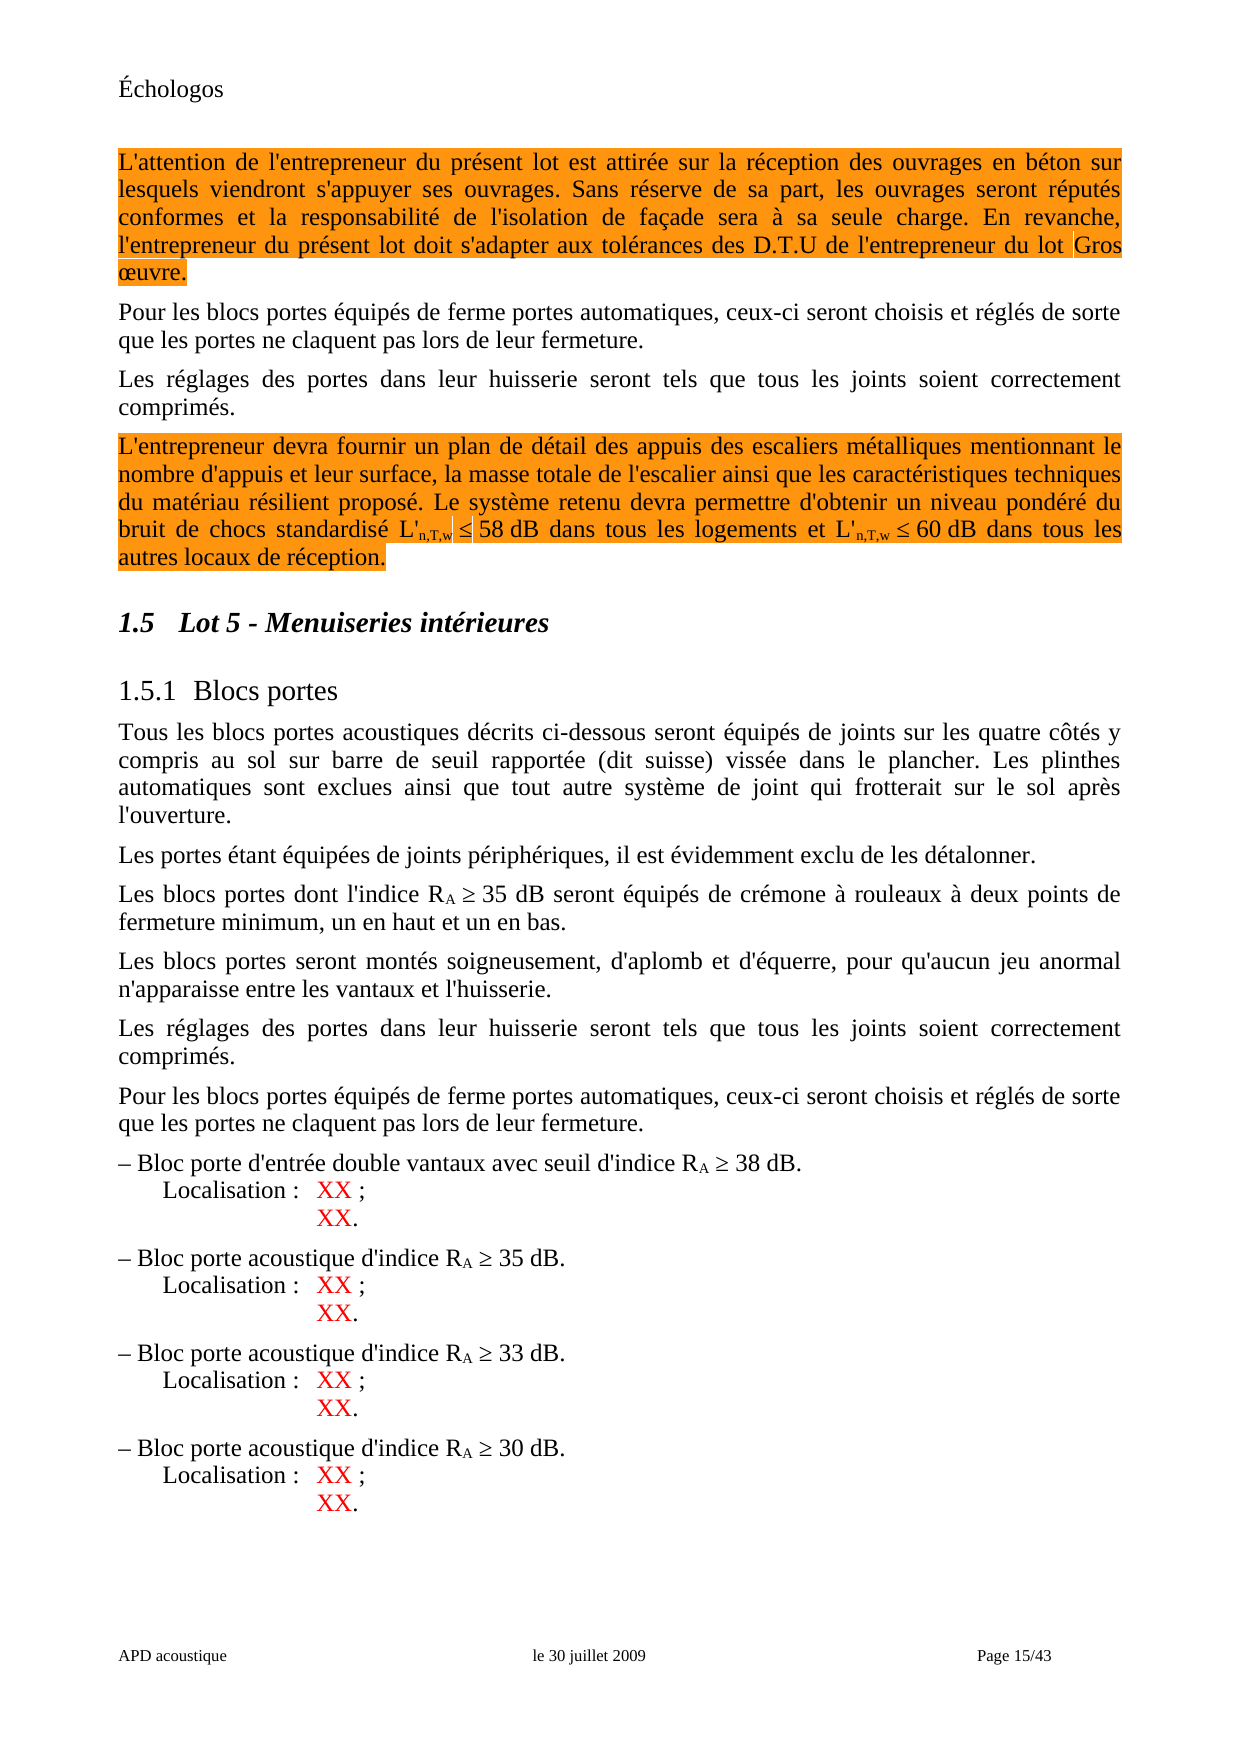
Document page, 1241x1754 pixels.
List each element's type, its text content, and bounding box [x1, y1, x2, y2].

text Les réglages des portes dans leur huisserie seront tels que tous les joints soient correctement comprimés. [118, 365, 1122, 421]
subtitle Lot 5 - Menuiseries intérieures [118, 606, 1122, 639]
text XX. [162, 1394, 1122, 1422]
text Pour les blocs portes équipés de ferme portes automatiques, ceux-ci seront choisis et réglés de sorte que les portes ne claquent pas lors de leur fermeture. [118, 298, 1122, 353]
text Localisation : XX ; [162, 1366, 1122, 1394]
text XX. [162, 1299, 1122, 1327]
text Localisation : XX ; [162, 1461, 1122, 1489]
text XX. [162, 1489, 1122, 1517]
text – Bloc porte acoustique d'indice RA ≥ 33 dB. [118, 1339, 1122, 1366]
text L'entrepreneur devra fournir un plan de détail des appuis des escaliers métalliques mentionnant le nombre d'appuis et leur surface, la masse totale de l'escalier ainsi que les caractéristiques techniques du matériau résilient proposé. Le système retenu devra permettre d'obtenir un niveau pondéré du bruit de chocs standardisé L'n,T,w ≤ 58 dB dans tous les logements et L'n,T,w ≤ 60 dB dans tous les autres locaux de réception. [118, 432, 1122, 571]
text Les blocs portes seront montés soigneusement, d'aplomb et d'équerre, pour qu'aucun jeu anormal n'apparaisse entre les vantaux et l'huisserie. [118, 947, 1122, 1003]
text – Bloc porte d'entrée double vantaux avec seuil d'indice RA ≥ 38 dB. [118, 1149, 1122, 1177]
text Les réglages des portes dans leur huisserie seront tels que tous les joints soient correctement comprimés. [118, 1014, 1122, 1070]
text Pour les blocs portes équipés de ferme portes automatiques, ceux-ci seront choisis et réglés de sorte que les portes ne claquent pas lors de leur fermeture. [118, 1082, 1122, 1137]
text – Bloc porte acoustique d'indice RA ≥ 35 dB. [118, 1244, 1122, 1272]
subtitle Blocs portes [118, 674, 1122, 706]
text Localisation : XX ; [162, 1177, 1122, 1204]
text Tous les blocs portes acoustiques décrits ci-dessous seront équipés de joints sur les quatre côtés y compris au sol sur barre de seuil rapportée (dit suisse) vissée dans le plancher. Les plinthes automatiques sont exclues ainsi que tout autre système de joint qui frotterait sur le sol après l'ouverture. [118, 718, 1122, 829]
text – Bloc porte acoustique d'indice RA ≥ 30 dB. [118, 1434, 1122, 1461]
text Localisation : XX ; [162, 1272, 1122, 1299]
text L'attention de l'entrepreneur du présent lot est attirée sur la réception des ouvrages en béton sur lesquels viendront s'appuyer ses ouvrages. Sans réserve de sa part, les ouvrages seront réputés conformes et la responsabilité de l'isolation de façade sera à sa seule charge. En revanche, l'entrepreneur du présent lot doit s'adapter aux tolérances des D.T.U de l'entrepreneur du lot Gros œuvre. [118, 148, 1122, 286]
text Les portes étant équipées de joints périphériques, il est évidemment exclu de les détalonner. [118, 841, 1122, 868]
text Les blocs portes dont l'indice RA ≥ 35 dB seront équipés de crémone à rouleaux à deux points de fermeture minimum, un en haut et un en bas. [118, 880, 1122, 936]
text XX. [162, 1204, 1122, 1232]
